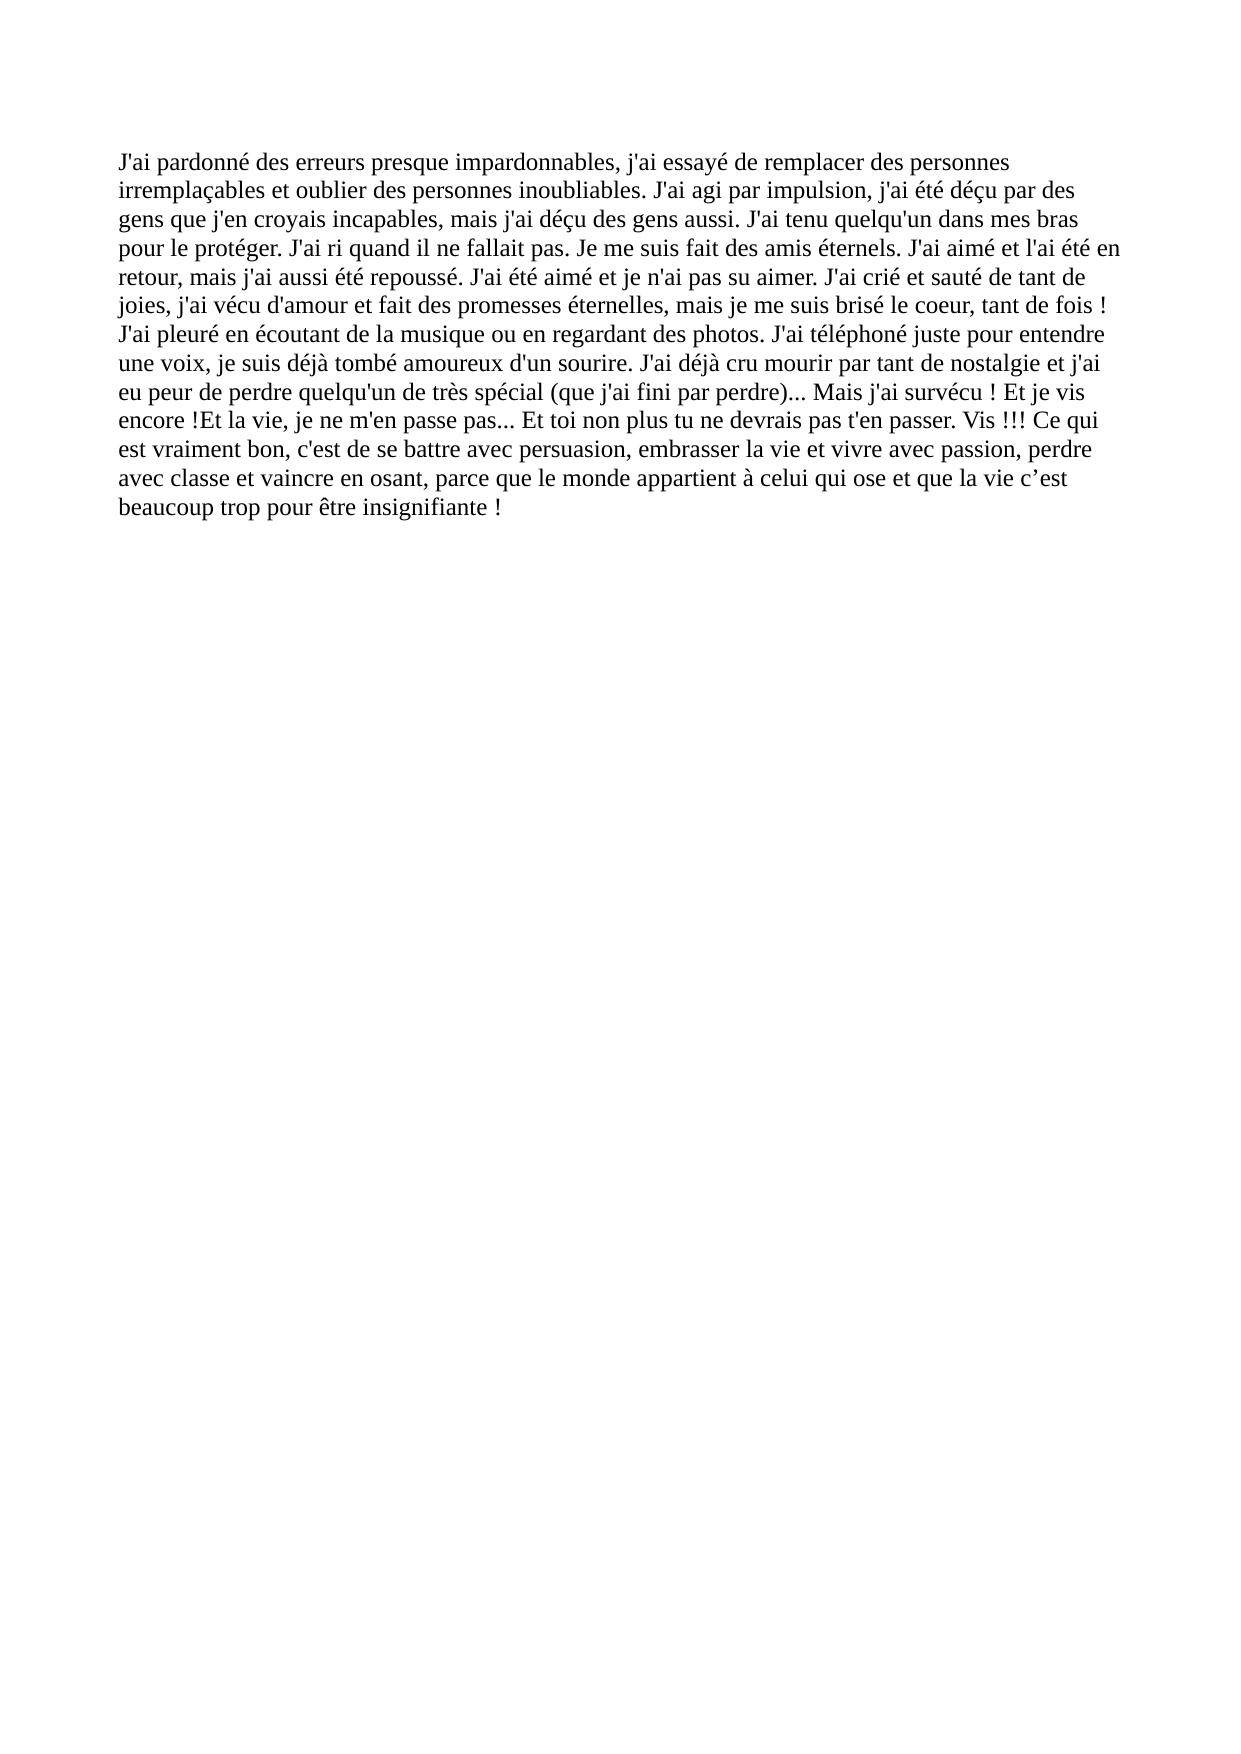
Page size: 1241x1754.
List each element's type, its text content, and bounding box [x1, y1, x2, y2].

text J'ai pardonné des erreurs presque impardonnables, j'ai essayé de remplacer des personnes irremplaçables et oublier des personnes inoubliables. J'ai agi par impulsion, j'ai été déçu par des gens que j'en croyais incapables, mais j'ai déçu des gens aussi. J'ai tenu quelqu'un dans mes bras pour le protéger. J'ai ri quand il ne fallait pas. Je me suis fait des amis éternels. J'ai aimé et l'ai été en retour, mais j'ai aussi été repoussé. J'ai été aimé et je n'ai pas su aimer. J'ai crié et sauté de tant de joies, j'ai vécu d'amour et fait des promesses éternelles, mais je me suis brisé le coeur, tant de fois ! J'ai pleuré en écoutant de la musique ou en regardant des photos. J'ai téléphoné juste pour entendre une voix, je suis déjà tombé amoureux d'un sourire. J'ai déjà cru mourir par tant de nostalgie et j'ai eu peur de perdre quelqu'un de très spécial (que j'ai fini par perdre)... Mais j'ai survécu ! Et je vis encore !Et la vie, je ne m'en passe pas... Et toi non plus tu ne devrais pas t'en passer. Vis !!! Ce qui est vraiment bon, c'est de se battre avec persuasion, embrasser la vie et vivre avec passion, perdre avec classe et vaincre en osant, parce que le monde appartient à celui qui ose et que la vie c’est beaucoup trop pour être insignifiante ! [118, 147, 1122, 521]
